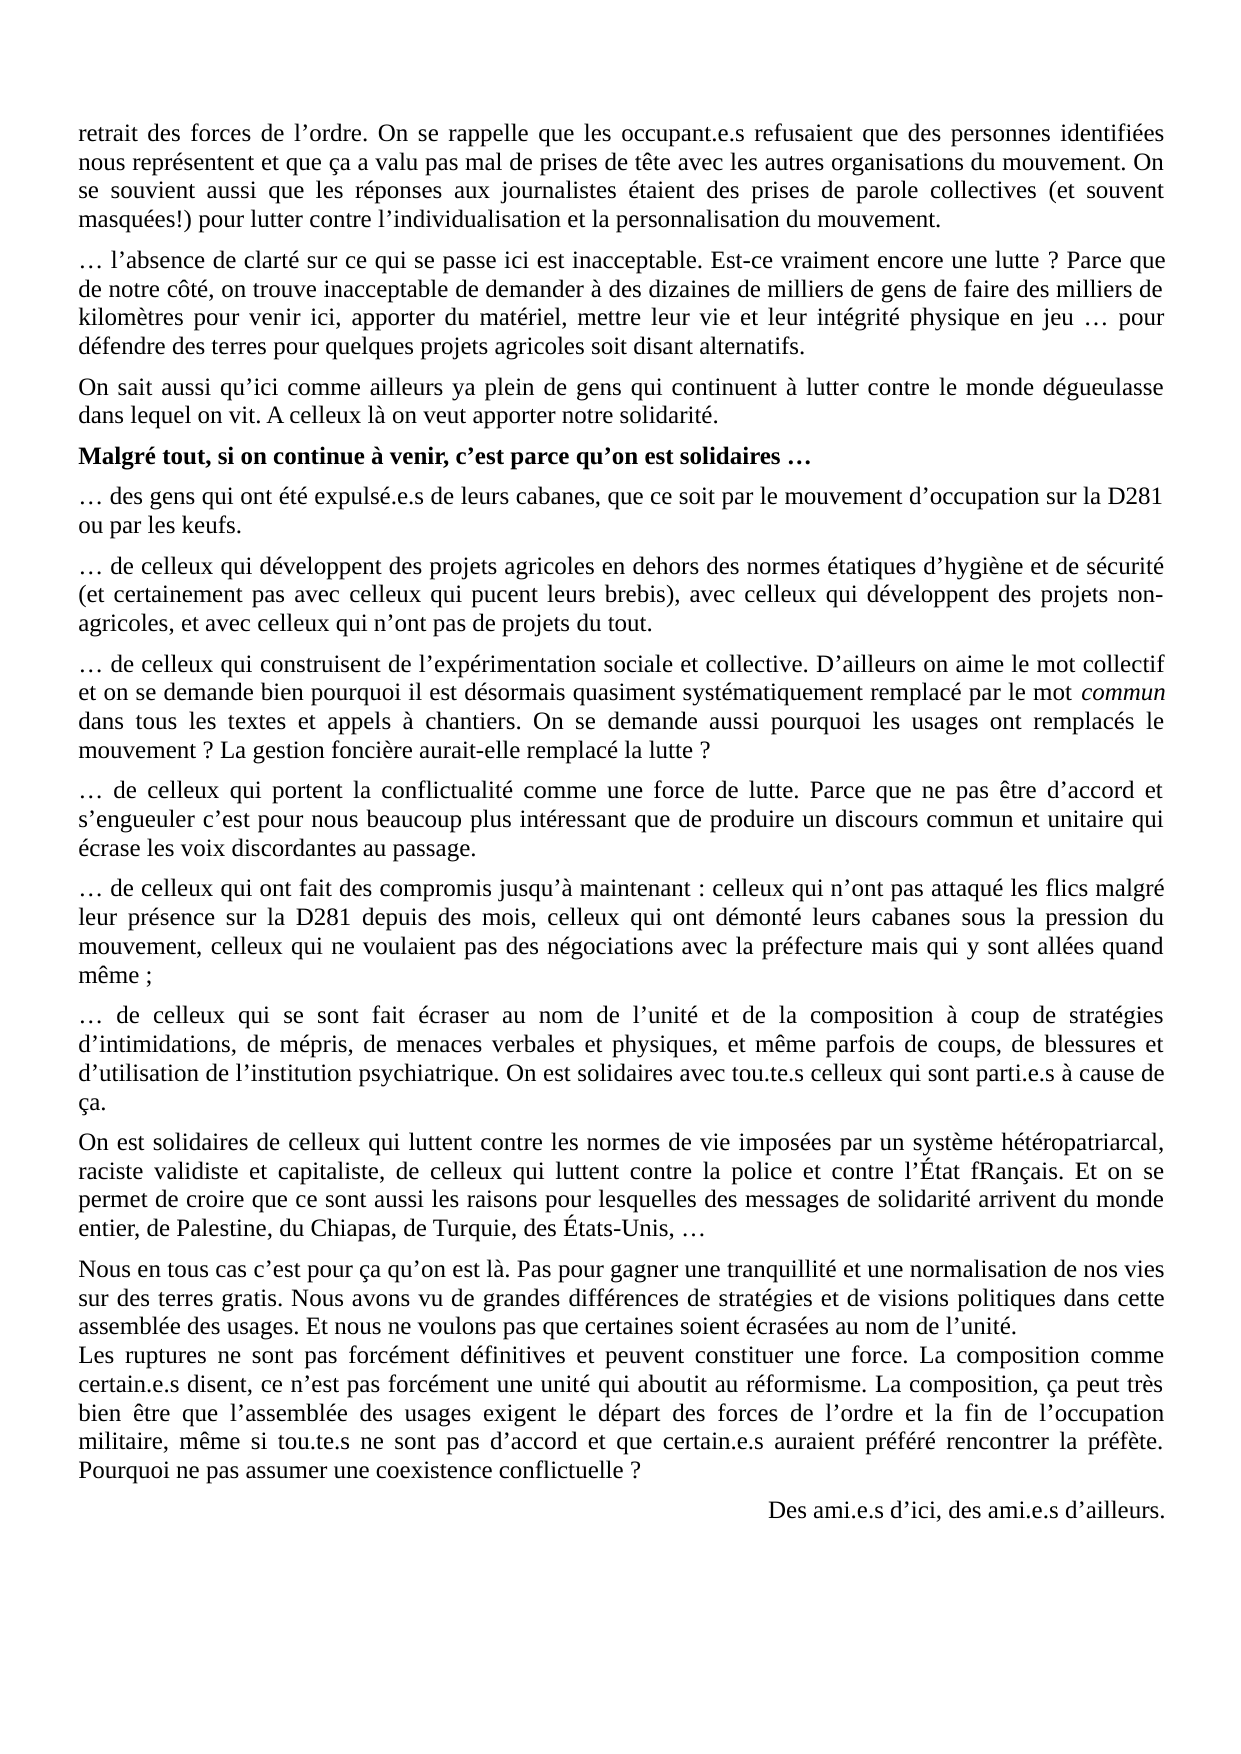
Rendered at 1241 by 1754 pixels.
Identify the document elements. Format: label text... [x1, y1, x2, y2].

text Les ruptures ne sont pas forcément définitives et peuvent constituer une force. La composition comme certain.e.s disent, ce n’est pas forcément une unité qui aboutit au réformisme. La composition, ça peut très bien être que l’assemblée des usages exigent le départ des forces de l’ordre et la fin de l’occupation militaire, même si tou.te.s ne sont pas d’accord et que certain.e.s auraient préféré rencontrer la préfète. Pourquoi ne pas assumer une coexistence conflictuelle ? [78, 1340, 1166, 1484]
text retrait des forces de l’ordre. On se rappelle que les occupant.e.s refusaient que des personnes identifiées nous représentent et que ça a valu pas mal de prises de tête avec les autres organisations du mouvement. On se souvient aussi que les réponses aux journalistes étaient des prises de parole collectives (et souvent masquées!) pour lutter contre l’individualisation et la personnalisation du mouvement. [78, 118, 1166, 233]
text … l’absence de clarté sur ce qui se passe ici est inacceptable. Est-ce vraiment encore une lutte ? Parce que de notre côté, on trouve inacceptable de demander à des dizaines de milliers de gens de faire des milliers de kilomètres pour venir ici, apporter du matériel, mettre leur vie et leur intégrité physique en jeu … pour défendre des terres pour quelques projets agricoles soit disant alternatifs. [78, 245, 1166, 360]
text … de celleux qui construisent de l’expérimentation sociale et collective. D’ailleurs on aime le mot collectif et on se demande bien pourquoi il est désormais quasiment systématiquement remplacé par le mot commun dans tous les textes et appels à chantiers. On se demande aussi pourquoi les usages ont remplacés le mouvement ? La gestion foncière aurait-elle remplacé la lutte ? [78, 649, 1166, 764]
text … des gens qui ont été expulsé.e.s de leurs cabanes, que ce soit par le mouvement d’occupation sur la D281 ou par les keufs. [78, 481, 1166, 539]
text … de celleux qui développent des projets agricoles en dehors des normes étatiques d’hygiène et de sécurité (et certainement pas avec celleux qui pucent leurs brebis), avec celleux qui développent des projets non-agricoles, et avec celleux qui n’ont pas de projets du tout. [78, 551, 1166, 637]
text … de celleux qui ont fait des compromis jusqu’à maintenant : celleux qui n’ont pas attaqué les flics malgré leur présence sur la D281 depuis des mois, celleux qui ont démonté leurs cabanes sous la pression du mouvement, celleux qui ne voulaient pas des négociations avec la préfecture mais qui y sont allées quand même ; [78, 873, 1166, 988]
text On est solidaires de celleux qui luttent contre les normes de vie imposées par un système hétéropatriarcal, raciste validiste et capitaliste, de celleux qui luttent contre la police et contre l’État fRançais. Et on se permet de croire que ce sont aussi les raisons pour lesquelles des messages de solidarité arrivent du monde entier, de Palestine, du Chiapas, de Turquie, des États-Unis, … [78, 1127, 1166, 1242]
text Malgré tout, si on continue à venir, c’est parce qu’on est solidaires … [78, 441, 1166, 470]
text Des ami.e.s d’ici, des ami.e.s d’ailleurs. [78, 1496, 1166, 1524]
text On sait aussi qu’ici comme ailleurs ya plein de gens qui continuent à lutter contre le monde dégueulasse dans lequel on vit. A celleux là on veut apporter notre solidarité. [78, 372, 1166, 429]
text … de celleux qui se sont fait écraser au nom de l’unité et de la composition à coup de stratégies d’intimidations, de mépris, de menaces verbales et physiques, et même parfois de coups, de blessures et d’utilisation de l’institution psychiatrique. On est solidaires avec tou.te.s celleux qui sont parti.e.s à cause de ça. [78, 1000, 1166, 1115]
text Nous en tous cas c’est pour ça qu’on est là. Pas pour gagner une tranquillité et une normalisation de nos vies sur des terres gratis. Nous avons vu de grandes différences de stratégies et de visions politiques dans cette assemblée des usages. Et nous ne voulons pas que certaines soient écrasées au nom de l’unité. [78, 1254, 1166, 1340]
text … de celleux qui portent la conflictualité comme une force de lutte. Parce que ne pas être d’accord et s’engueuler c’est pour nous beaucoup plus intéressant que de produire un discours commun et unitaire qui écrase les voix discordantes au passage. [78, 776, 1166, 862]
